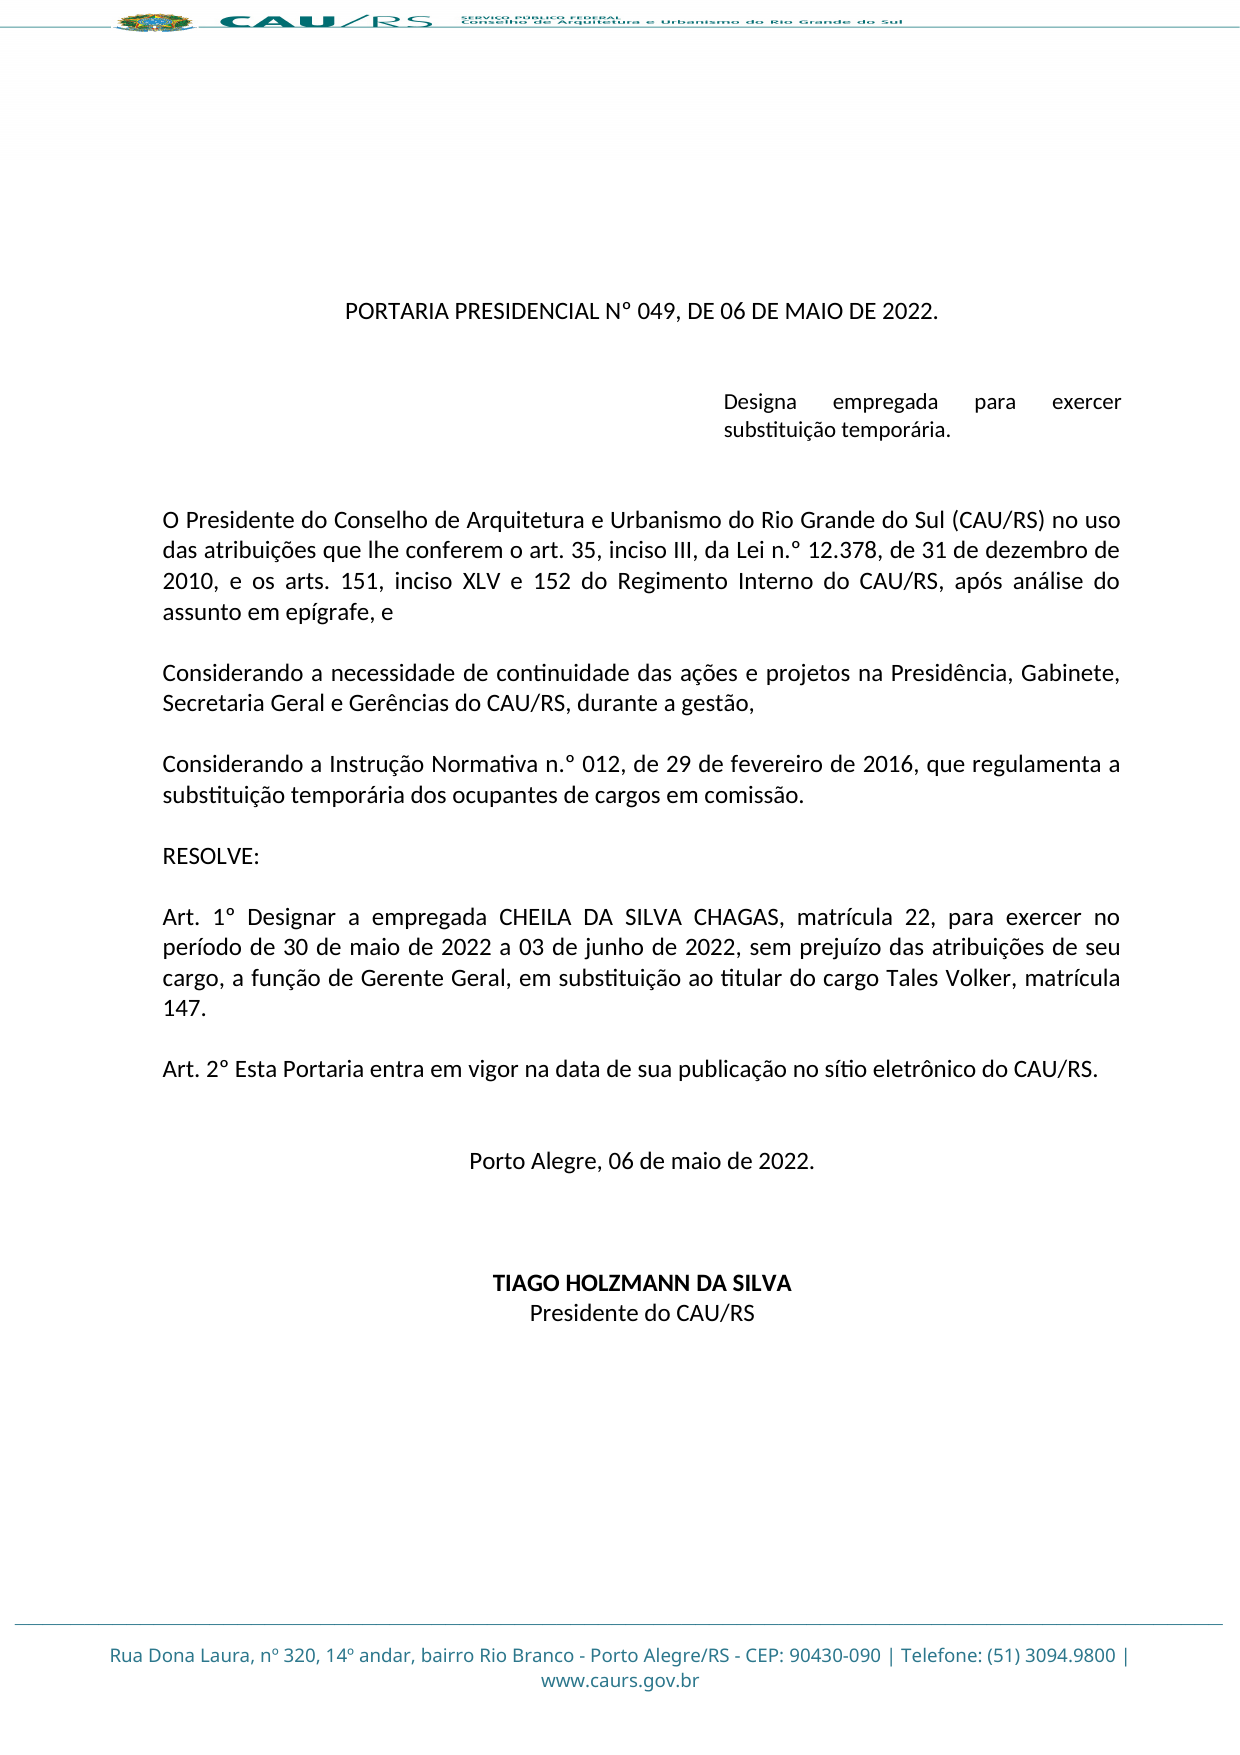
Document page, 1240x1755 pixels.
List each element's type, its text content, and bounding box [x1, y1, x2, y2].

text RESOLVE: [162, 840, 1122, 870]
text TIAGO HOLZMANN DA SILVA [162, 1267, 1122, 1298]
text Art. 1º Designar a empregada CHEILA DA SILVA CHAGAS, matrícula 22, para exercer no período de 30 de maio de 2022 a 03 de junho de 2022, sem prejuízo das atribuições de seu cargo, a função de Gerente Geral, em substituição ao titular do cargo Tales Volker, matrícula 147. [162, 901, 1122, 1023]
text O Presidente do Conselho de Arquitetura e Urbanismo do Rio Grande do Sul (CAU/RS) no uso das atribuições que lhe conferem o art. 35, inciso III, da Lei n.º 12.378, de 31 de dezembro de 2010, e os arts. 151, inciso XLV e 152 do Regimento Interno do CAU/RS, após análise do assunto em epígrafe, e [162, 504, 1122, 626]
text Considerando a necessidade de continuidade das ações e projetos na Presidência, Gabinete, Secretaria Geral e Gerências do CAU/RS, durante a gestão, [162, 657, 1122, 718]
text PORTARIA PRESIDENCIAL Nº 049, DE 06 DE MAIO DE 2022. [162, 295, 1122, 326]
text Porto Alegre, 06 de maio de 2022. [162, 1145, 1122, 1176]
text Art. 2º Esta Portaria entra em vigor na data de sua publicação no sítio eletrônico do CAU/RS. [162, 1053, 1122, 1084]
text Designa empregada para exercer substituição temporária. [723, 387, 1122, 443]
text Presidente do CAU/RS [162, 1298, 1122, 1328]
text Considerando a Instrução Normativa n.º 012, de 29 de fevereiro de 2016, que regulamenta a substituição temporária dos ocupantes de cargos em comissão. [162, 748, 1122, 809]
